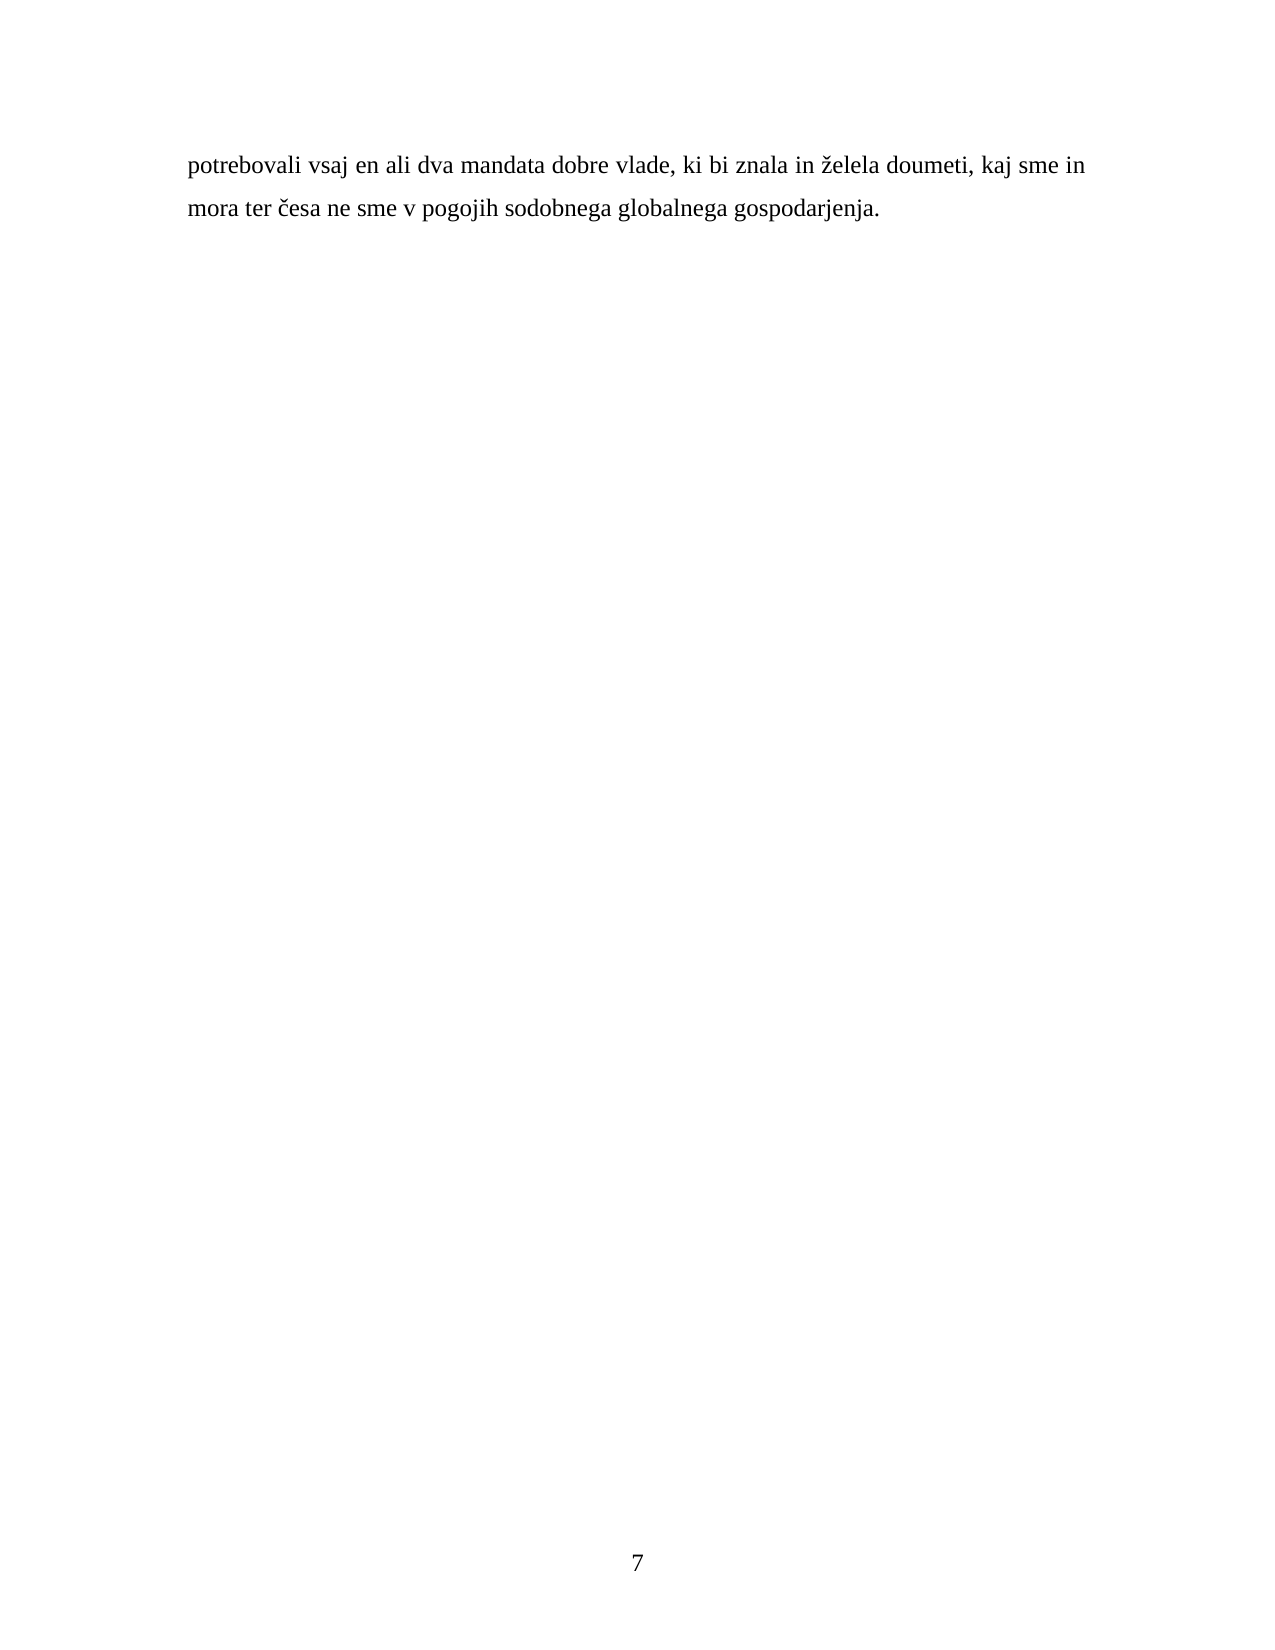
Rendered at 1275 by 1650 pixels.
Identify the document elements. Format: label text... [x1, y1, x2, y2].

text potrebovali vsaj en ali dva mandata dobre vlade, ki bi znala in želela doumeti, kaj sme in mora ter česa ne sme v pogojih sodobnega globalnega gospodarjenja. [187, 150, 1087, 222]
